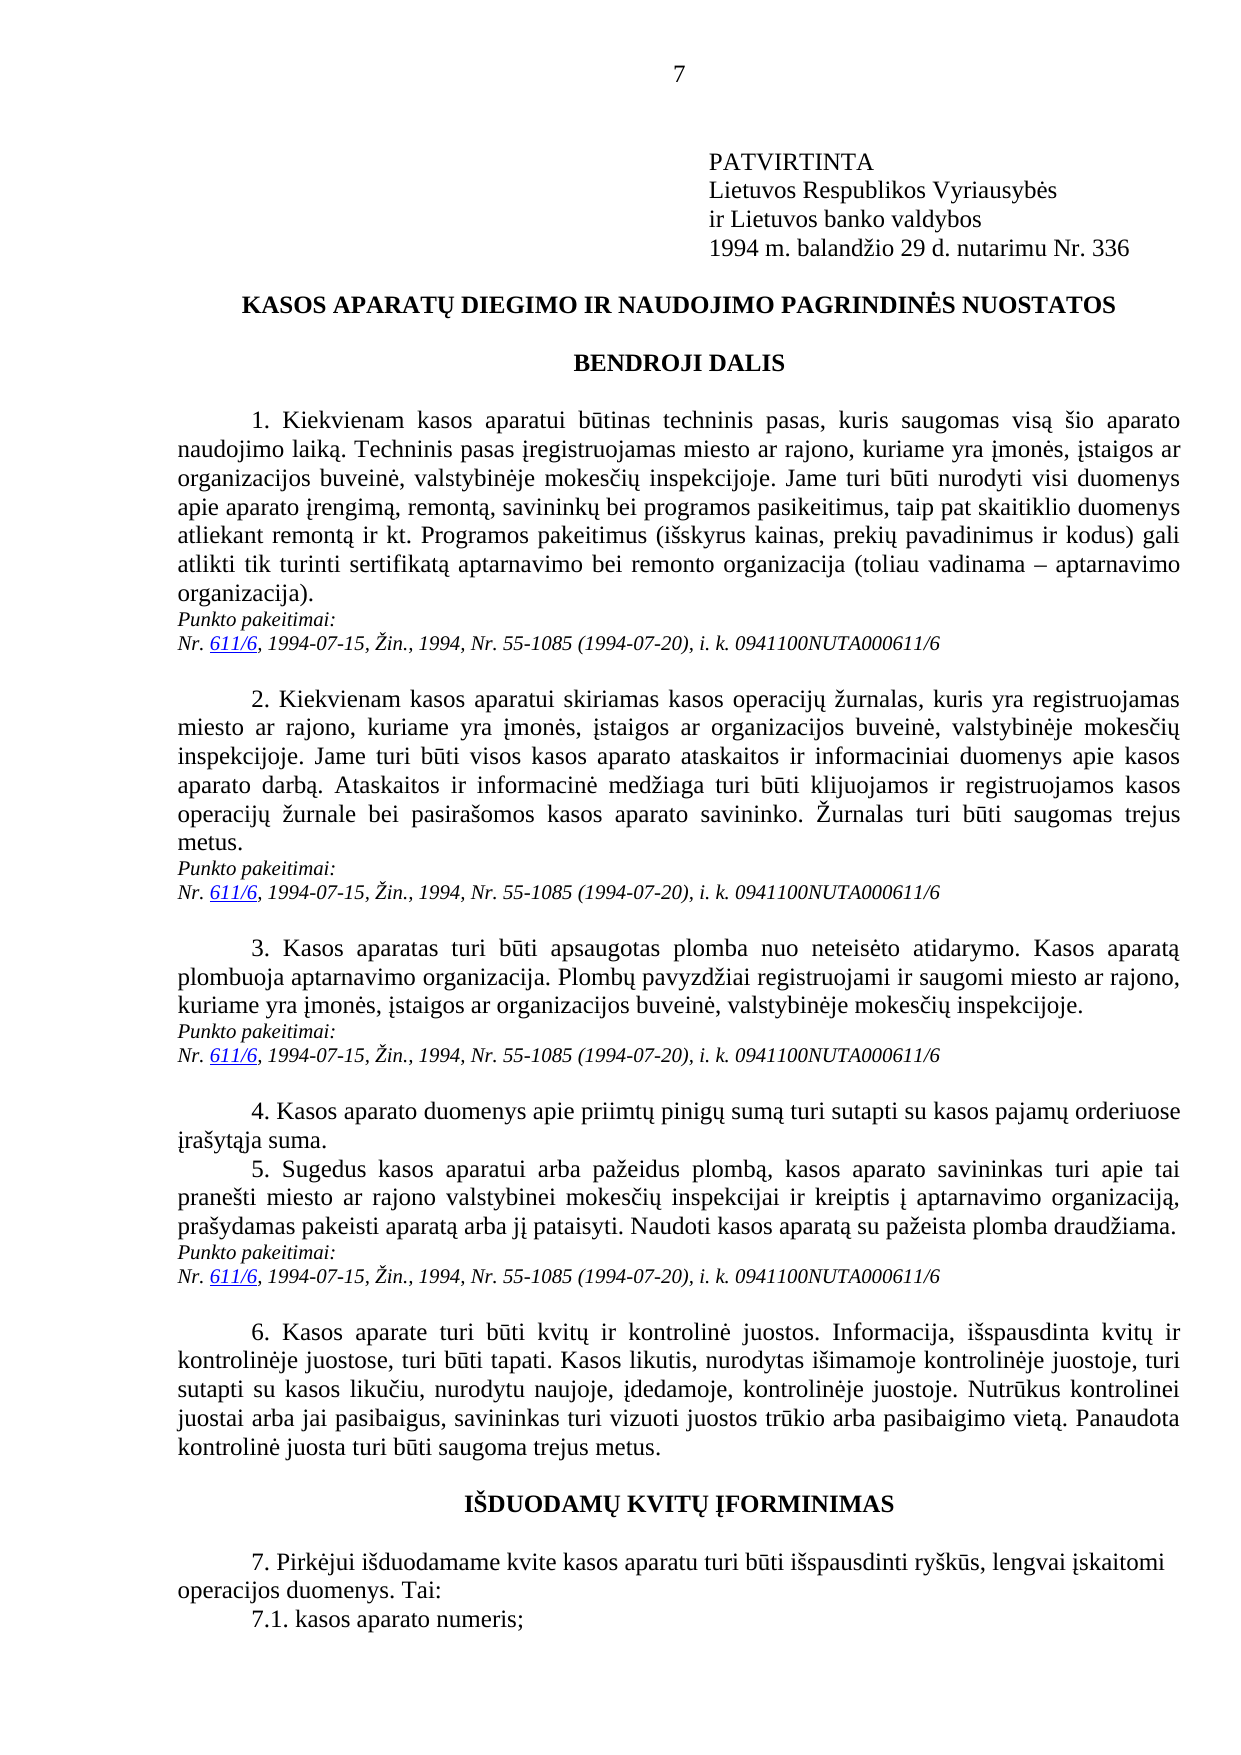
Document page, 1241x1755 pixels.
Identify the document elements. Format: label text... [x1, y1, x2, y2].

text 7.1. kasos aparato numeris; [177, 1604, 1181, 1633]
text ir Lietuvos banko valdybos [177, 204, 1181, 233]
text Nr. 611/6, 1994-07-15, Žin., 1994, Nr. 55-1085 (1994-07-20), i. k. 0941100NUTA000611/6 [177, 1264, 1181, 1288]
text Punkto pakeitimai: [177, 856, 1181, 880]
text 2. Kiekvienam kasos aparatui skiriamas kasos operacijų žurnalas, kuris yra registruojamas miesto ar rajono, kuriame yra įmonės, įstaigos ar organizacijos buveinė, valstybinėje mokesčių inspekcijoje. Jame turi būti visos kasos aparato ataskaitos ir informaciniai duomenys apie kasos aparato darbą. Ataskaitos ir informacinė medžiaga turi būti klijuojamos ir registruojamos kasos operacijų žurnale bei pasirašomos kasos aparato savininko. Žurnalas turi būti saugomas trejus metus. [177, 684, 1181, 856]
text Išduodamų kvitų įforminimas [177, 1489, 1181, 1518]
text 6. Kasos aparate turi būti kvitų ir kontrolinė juostos. Informacija, išspausdinta kvitų ir kontrolinėje juostose, turi būti tapati. Kasos likutis, nurodytas išimamoje kontrolinėje juostoje, turi sutapti su kasos likučiu, nurodytu naujoje, įdedamoje, kontrolinėje juostoje. Nutrūkus kontrolinei juostai arba jai pasibaigus, savininkas turi vizuoti juostos trūkio arba pasibaigimo vietą. Panaudota kontrolinė juosta turi būti saugoma trejus metus. [177, 1317, 1181, 1461]
text Kasos aparatų diegimo ir naudojimo pagrindinės nuostatos [177, 291, 1181, 319]
text 5. Sugedus kasos aparatui arba pažeidus plombą, kasos aparato savininkas turi apie tai pranešti miesto ar rajono valstybinei mokesčių inspekcijai ir kreiptis į aptarnavimo organizaciją, prašydamas pakeisti aparatą arba jį pataisyti. Naudoti kasos aparatą su pažeista plomba draudžiama. [177, 1154, 1181, 1240]
text Punkto pakeitimai: [177, 1019, 1181, 1043]
text Lietuvos Respublikos Vyriausybės [177, 176, 1181, 204]
text Nr. 611/6, 1994-07-15, Žin., 1994, Nr. 55-1085 (1994-07-20), i. k. 0941100NUTA000611/6 [177, 880, 1181, 904]
text Nr. 611/6, 1994-07-15, Žin., 1994, Nr. 55-1085 (1994-07-20), i. k. 0941100NUTA000611/6 [177, 631, 1181, 655]
text Nr. 611/6, 1994-07-15, Žin., 1994, Nr. 55-1085 (1994-07-20), i. k. 0941100NUTA000611/6 [177, 1043, 1181, 1067]
text PATVIRTINTA [177, 147, 1181, 176]
text 1994 m. balandžio 29 d. nutarimu Nr. 336 [177, 233, 1181, 262]
text 1. Kiekvienam kasos aparatui būtinas techninis pasas, kuris saugomas visą šio aparato naudojimo laiką. Techninis pasas įregistruojamas miesto ar rajono, kuriame yra įmonės, įstaigos ar organizacijos buveinė, valstybinėje mokesčių inspekcijoje. Jame turi būti nurodyti visi duomenys apie aparato įrengimą, remontą, savininkų bei programos pasikeitimus, taip pat skaitiklio duomenys atliekant remontą ir kt. Programos pakeitimus (išskyrus kainas, prekių pavadinimus ir kodus) gali atlikti tik turinti sertifikatą aptarnavimo bei remonto organizacija (toliau vadinama – aptarnavimo organizacija). [177, 406, 1181, 607]
text 3. Kasos aparatas turi būti apsaugotas plomba nuo neteisėto atidarymo. Kasos aparatą plombuoja aptarnavimo organizacija. Plombų pavyzdžiai registruojami ir saugomi miesto ar rajono, kuriame yra įmonės, įstaigos ar organizacijos buveinė, valstybinėje mokesčių inspekcijoje. [177, 933, 1181, 1019]
text 7. Pirkėjui išduodamame kvite kasos aparatu turi būti išspausdinti ryškūs, lengvai įskaitomi operacijos duomenys. Tai: [177, 1547, 1181, 1604]
text Punkto pakeitimai: [177, 607, 1181, 631]
text 4. Kasos aparato duomenys apie priimtų pinigų sumą turi sutapti su kasos pajamų orderiuose įrašytąja suma. [177, 1096, 1181, 1154]
text Punkto pakeitimai: [177, 1240, 1181, 1264]
text Bendroji dalis [177, 348, 1181, 377]
